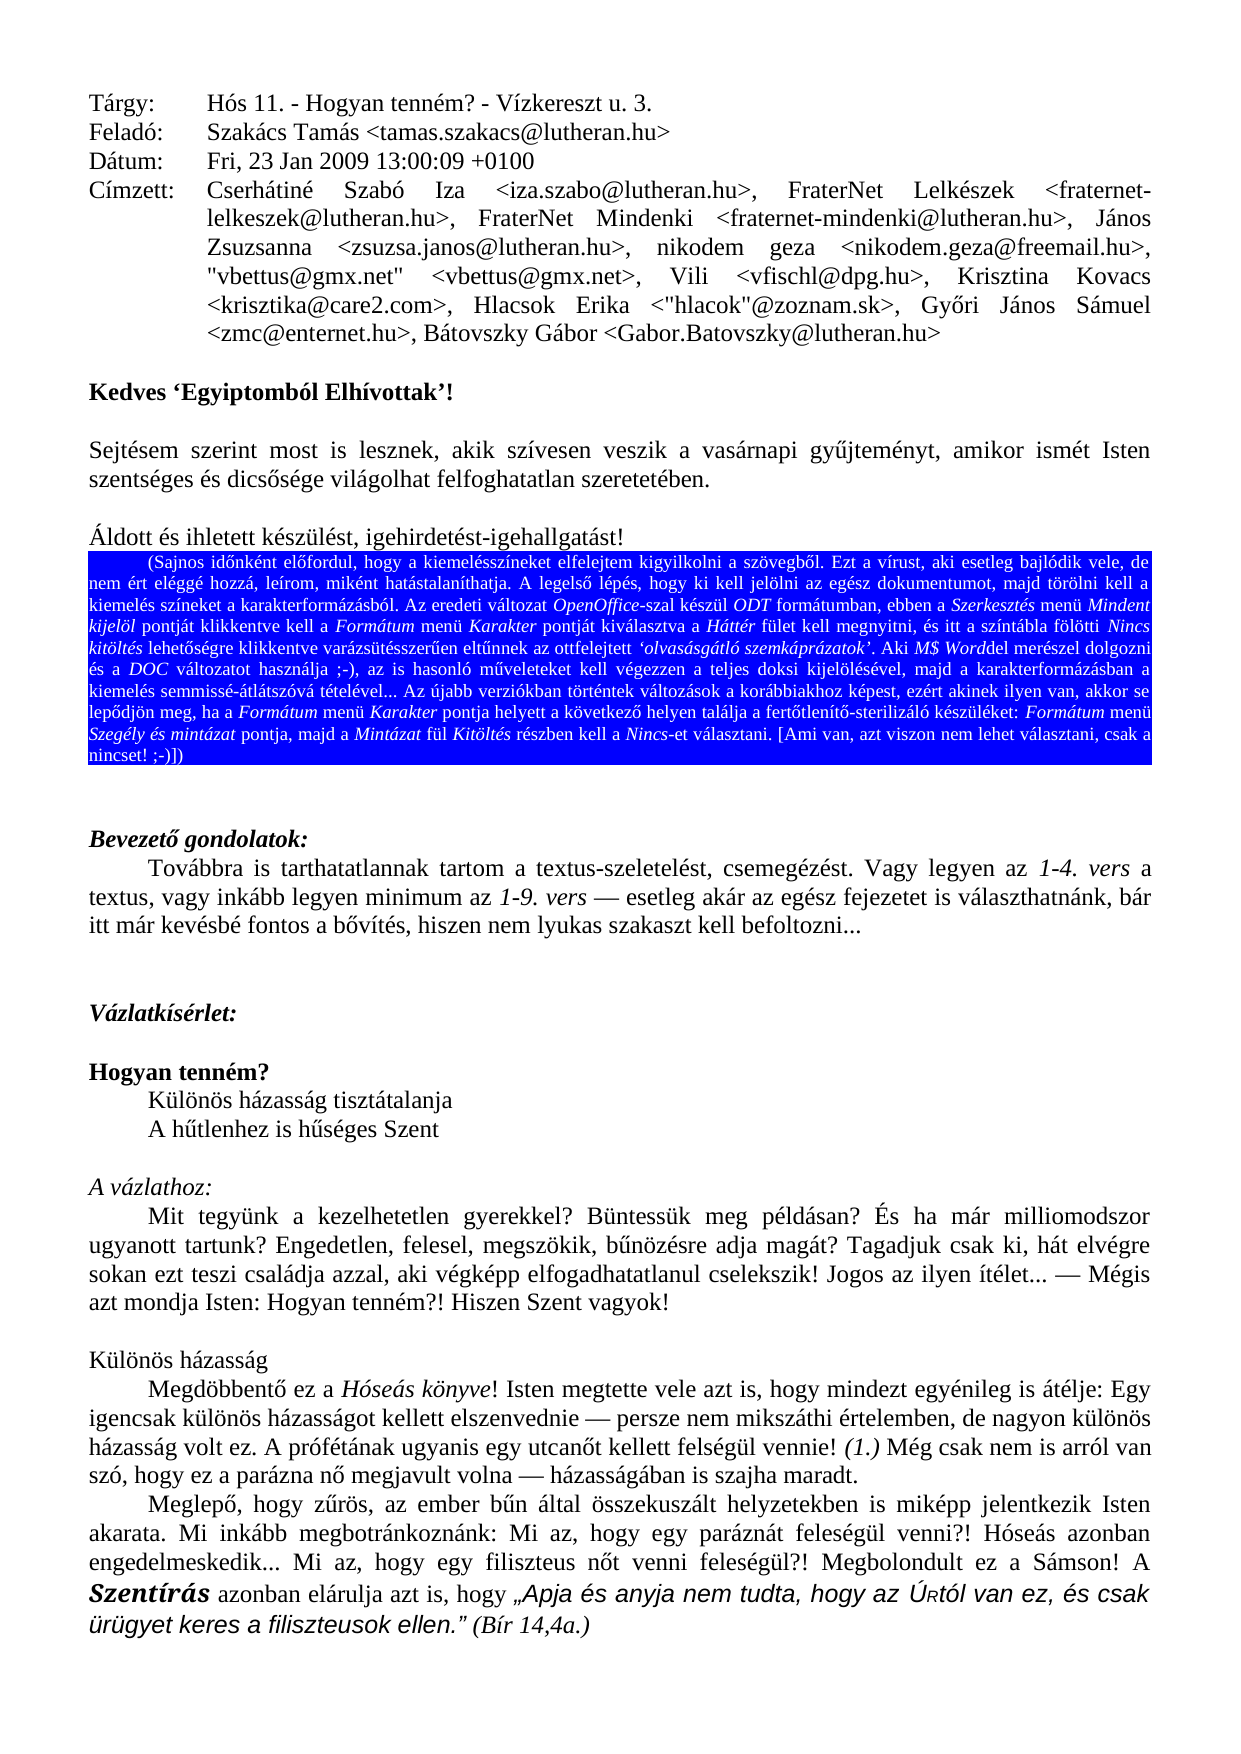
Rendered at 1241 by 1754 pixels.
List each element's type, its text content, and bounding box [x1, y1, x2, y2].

text Tárgy: Hós 11. - Hogyan tenném? - Vízkereszt u. 3. [88, 88, 1152, 117]
text A vázlathoz: [88, 1172, 1152, 1201]
text Címzett: Cserhátiné Szabó Iza <iza.szabo@lutheran.hu>, FraterNet Lelkészek <fraternet-lelkeszek@lutheran.hu>, FraterNet Mindenki <fraternet-mindenki@lutheran.hu>, János Zsuzsanna <zsuzsa.janos@lutheran.hu>, nikodem geza <nikodem.geza@freemail.hu>, "vbettus@gmx.net" <vbettus@gmx.net>, Vili <vfischl@dpg.hu>, Krisztina Kovacs <krisztika@care2.com>, Hlacsok Erika <"hlacok"@zoznam.sk>, Győri János Sámuel <zmc@enternet.hu>, Bátovszky Gábor <Gabor.Batovszky@lutheran.hu> [88, 175, 1152, 347]
text Hogyan tenném? [88, 1057, 1152, 1085]
text Különös házasság tisztátalanja [88, 1085, 1152, 1114]
text Továbbra is tarthatatlannak tartom a textus-szeletelést, csemegézést. Vagy legyen az 1-4. vers a textus, vagy inkább legyen minimum az 1-9. vers ― esetleg akár az egész fejezetet is választhatnánk, bár itt már kevésbé fontos a bővítés, hiszen nem lyukas szakaszt kell befoltozni... [88, 853, 1152, 939]
text Bevezető gondolatok: [88, 824, 1152, 853]
text Különös házasság [88, 1346, 1152, 1374]
text Mit tegyünk a kezelhetetlen gyerekkel? Büntessük meg példásan? És ha már milliomodszor ugyanott tartunk? Engedetlen, felesel, megszökik, bűnözésre adja magát? Tagadjuk csak ki, hát elvégre sokan ezt teszi családja azzal, aki végképp elfogadhatatlanul cselekszik! Jogos az ilyen ítélet... ― Mégis azt mondja Isten: Hogyan tenném?! Hiszen Szent vagyok! [88, 1201, 1152, 1316]
text Sejtésem szerint most is lesznek, akik szívesen veszik a vasárnapi gyűjteményt, amikor ismét Isten szentséges és dicsősége világolhat felfoghatatlan szeretetében. [88, 435, 1152, 492]
text Meglepő, hogy zűrös, az ember bűn által összekuszált helyzetekben is miképp jelentkezik Isten akarata. Mi inkább megbotránkoznánk: Mi az, hogy egy paráznát feleségül venni?! Hóseás azonban engedelmeskedik... Mi az, hogy egy filiszteus nőt venni feleségül?! Megbolondult ez a Sámson! A Szentírás azonban elárulja azt is, hogy „Apja és anyja nem tudta, hogy az Úrtól van ez, és csak ürügyet keres a filiszteusok ellen.” (Bír 14,4a.) [88, 1489, 1152, 1638]
text Áldott és ihletett készülést, igehirdetést-igehallgatást! [88, 522, 1152, 551]
text Vázlatkísérlet: [88, 998, 1152, 1027]
text Dátum: Fri, 23 Jan 2009 13:00:09 +0100 [88, 146, 1152, 175]
text A hűtlenhez is hűséges Szent [88, 1114, 1152, 1143]
text (Sajnos időnként előfordul, hogy a kiemelésszíneket elfelejtem kigyilkolni a szövegből. Ezt a vírust, aki esetleg bajlódik vele, de nem ért eléggé hozzá, leírom, miként hatástalaníthatja. A legelső lépés, hogy ki kell jelölni az egész dokumentumot, majd törölni kell a kiemelés színeket a karakterformázásból. Az eredeti változat OpenOffice-szal készül ODT formátumban, ebben a Szerkesztés menü Mindent kijelöl pontját klikkentve kell a Formátum menü Karakter pontját kiválasztva a Háttér fület kell megnyitni, és itt a színtábla fölötti Nincs kitöltés lehetőségre klikkentve varázsütésszerűen eltűnnek az ottfelejtett ‘olvasásgátló szemkáprázatok’. Aki M$ Worddel merészel dolgozni és a DOC változatot használja ;‑), az is hasonló műveleteket kell végezzen a teljes doksi kijelölésével, majd a karakterformázásban a kiemelés semmissé-átlátszóvá tételével... Az újabb verziókban történtek változások a korábbiakhoz képest, ezért akinek ilyen van, akkor se lepődjön meg, ha a Formátum menü Karakter pontja helyett a következő helyen találja a fertőtlenítő-sterilizáló készüléket: Formátum menü Szegély és mintázat pontja, majd a Mintázat fül Kitöltés részben kell a Nincs-et választani. [Ami van, azt viszon nem lehet választani, csak a nincset! ;‑)]) [88, 551, 1152, 765]
text Megdöbbentő ez a Hóseás könyve! Isten megtette vele azt is, hogy mindezt egyénileg is átélje: Egy igencsak különös házasságot kellett elszenvednie ― persze nem mikszáthi értelemben, de nagyon különös házasság volt ez. A prófétának ugyanis egy utcanőt kellett felségül vennie! (1.) Még csak nem is arról van szó, hogy ez a parázna nő megjavult volna ― házasságában is szajha maradt. [88, 1374, 1152, 1489]
subtitle Kedves ‘Egyiptomból Elhívottak’! [88, 377, 1152, 406]
text Feladó: Szakács Tamás <tamas.szakacs@lutheran.hu> [88, 117, 1152, 146]
